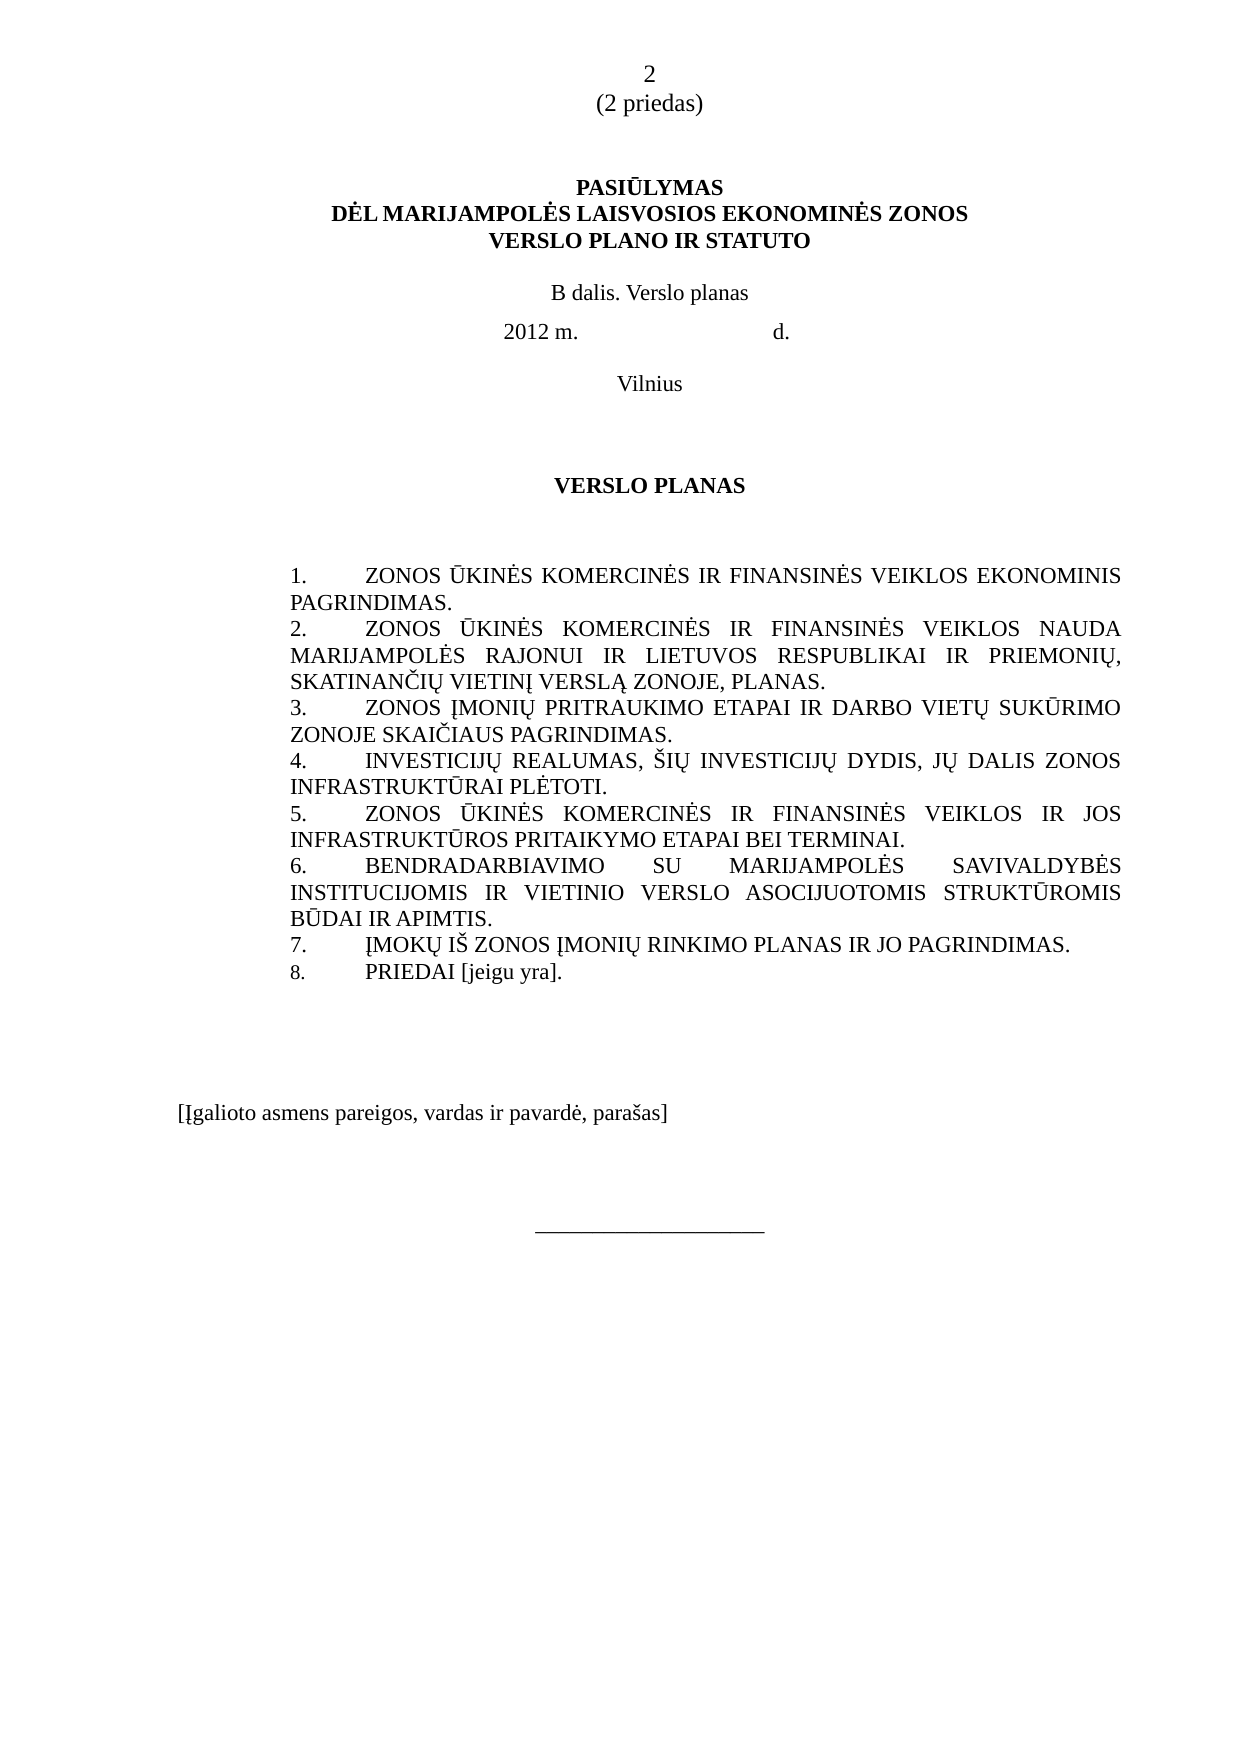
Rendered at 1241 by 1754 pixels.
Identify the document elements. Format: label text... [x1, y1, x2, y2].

list Įmokų iš Zonos įmonių rinkimo planas ir jo pagrindimas. [215, 932, 1122, 958]
list priedai [jeigu yra]. [215, 958, 1122, 984]
list Investicijų realumas, šių investicijų dydis, jų dalis Zonos infrastruktūrai plėtoti. [215, 747, 1122, 800]
text –––––––––––––––––––– [177, 1217, 1122, 1244]
list Zonos ūkinės komercinės ir finansinės veiklos ekonominis pagrindimas. [215, 563, 1122, 615]
text Vilnius [177, 370, 1122, 396]
text VERSLO PLANAS [177, 472, 1122, 499]
text [Įgalioto asmens pareigos, vardas ir pavardė, parašas] [177, 1099, 1122, 1126]
text PASIŪLYMAS [177, 174, 1122, 200]
list Zonos ĮMONIŲ pritraukimo etapai ir darbo vietų sukūrimo ZonoJE skaičiaus pagrindimas. [215, 694, 1122, 747]
text DĖL MARIJAMPOLĖS LAISVOSIOS EKONOMINĖS ZONOS [177, 200, 1122, 227]
list Zonos ūkinės komercinės ir finansinės veiklos nauda MARIJAMPOLĖS rajonui ir Lietuvos Respublikai ir priemonių, skatinančių vietinį verslą zonoje, planas. [215, 615, 1122, 694]
text 2012 m. d. [177, 318, 1122, 345]
text VERSLO PLANO IR STATUTO [177, 227, 1122, 253]
list Bendradarbiavimo su mARIJAMPOLĖS savivaldybės institucijomis IR vietinio verslo asocijuotomis struktūromis būdai ir apimtis. [215, 852, 1122, 932]
text B dalis. Verslo planas [177, 279, 1122, 306]
list Zonos ūkinės komercinės ir finansinės veiklos ir jos infrastruktūros pritaikymo etapai bei terminai. [215, 800, 1122, 852]
